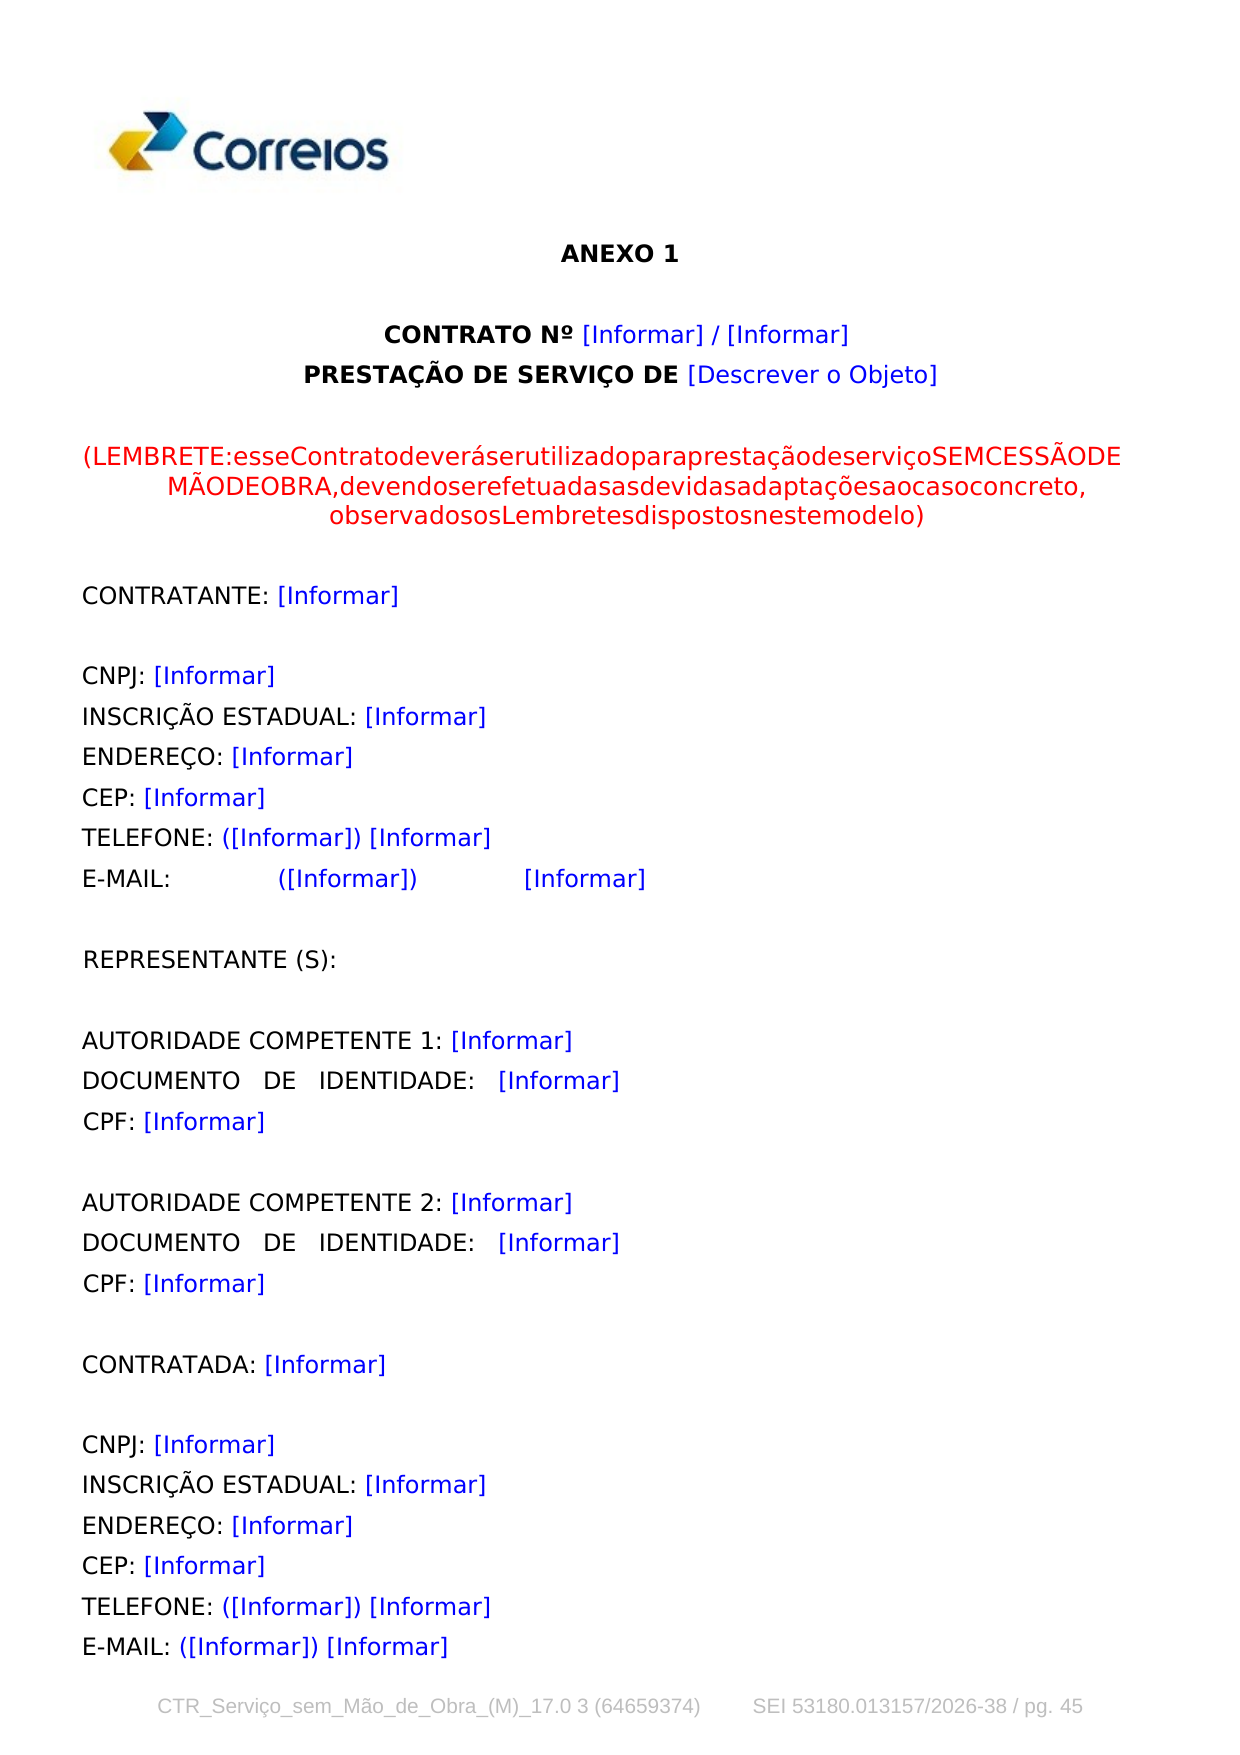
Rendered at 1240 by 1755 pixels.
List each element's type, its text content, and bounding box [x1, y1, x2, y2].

text DOCUMENTO DE IDENTIDADE: [Informar] CPF: [Informar] [82, 1229, 620, 1298]
subtitle PRESTAÇÃO DE SERVIÇO DE [Descrever o Objeto] [74, 361, 1167, 389]
text AUTORIDADE COMPETENTE 1: [Informar] [82, 1027, 1157, 1055]
text CONTRATO Nº [Informar] / [Informar] [74, 321, 1159, 349]
text CEP: [Informar] [82, 1552, 574, 1580]
text TELEFONE: ([Informar]) [Informar] [82, 1593, 574, 1621]
text CONTRATADA: [Informar] [82, 1351, 1157, 1379]
text E-MAIL: ([Informar]) [Informar] [82, 1633, 574, 1661]
text MÃODEOBRA,devendoserefetuadasasdevidasadaptaçõesaocasoconcreto, observadososLembretesdispostosnestemodelo) [74, 473, 1180, 530]
text CNPJ: [Informar] [82, 1431, 574, 1459]
text (LEMBRETE:esseContratodeveráserutilizadoparaprestaçãodeserviçoSEMCESSÃODE [82, 442, 1180, 471]
text INSCRIÇÃO ESTADUAL: [Informar] [82, 1472, 1157, 1499]
text ENDEREÇO: [Informar] [82, 743, 574, 771]
text CEP: [Informar] [82, 784, 574, 812]
text ENDEREÇO: [Informar] [82, 1512, 574, 1540]
text TELEFONE: ([Informar]) [Informar] [82, 824, 574, 852]
text E-MAIL: ([Informar]) [Informar] REPRESENTANTE (S): [82, 865, 646, 974]
text AUTORIDADE COMPETENTE 2: [Informar] [82, 1189, 1157, 1217]
text INSCRIÇÃO ESTADUAL: [Informar] [82, 703, 1157, 731]
text CONTRATANTE: [Informar] [82, 582, 1157, 610]
text CNPJ: [Informar] [82, 662, 574, 690]
text ANEXO 1 [74, 241, 1166, 268]
text DOCUMENTO DE IDENTIDADE: [Informar] CPF: [Informar] [82, 1067, 620, 1136]
